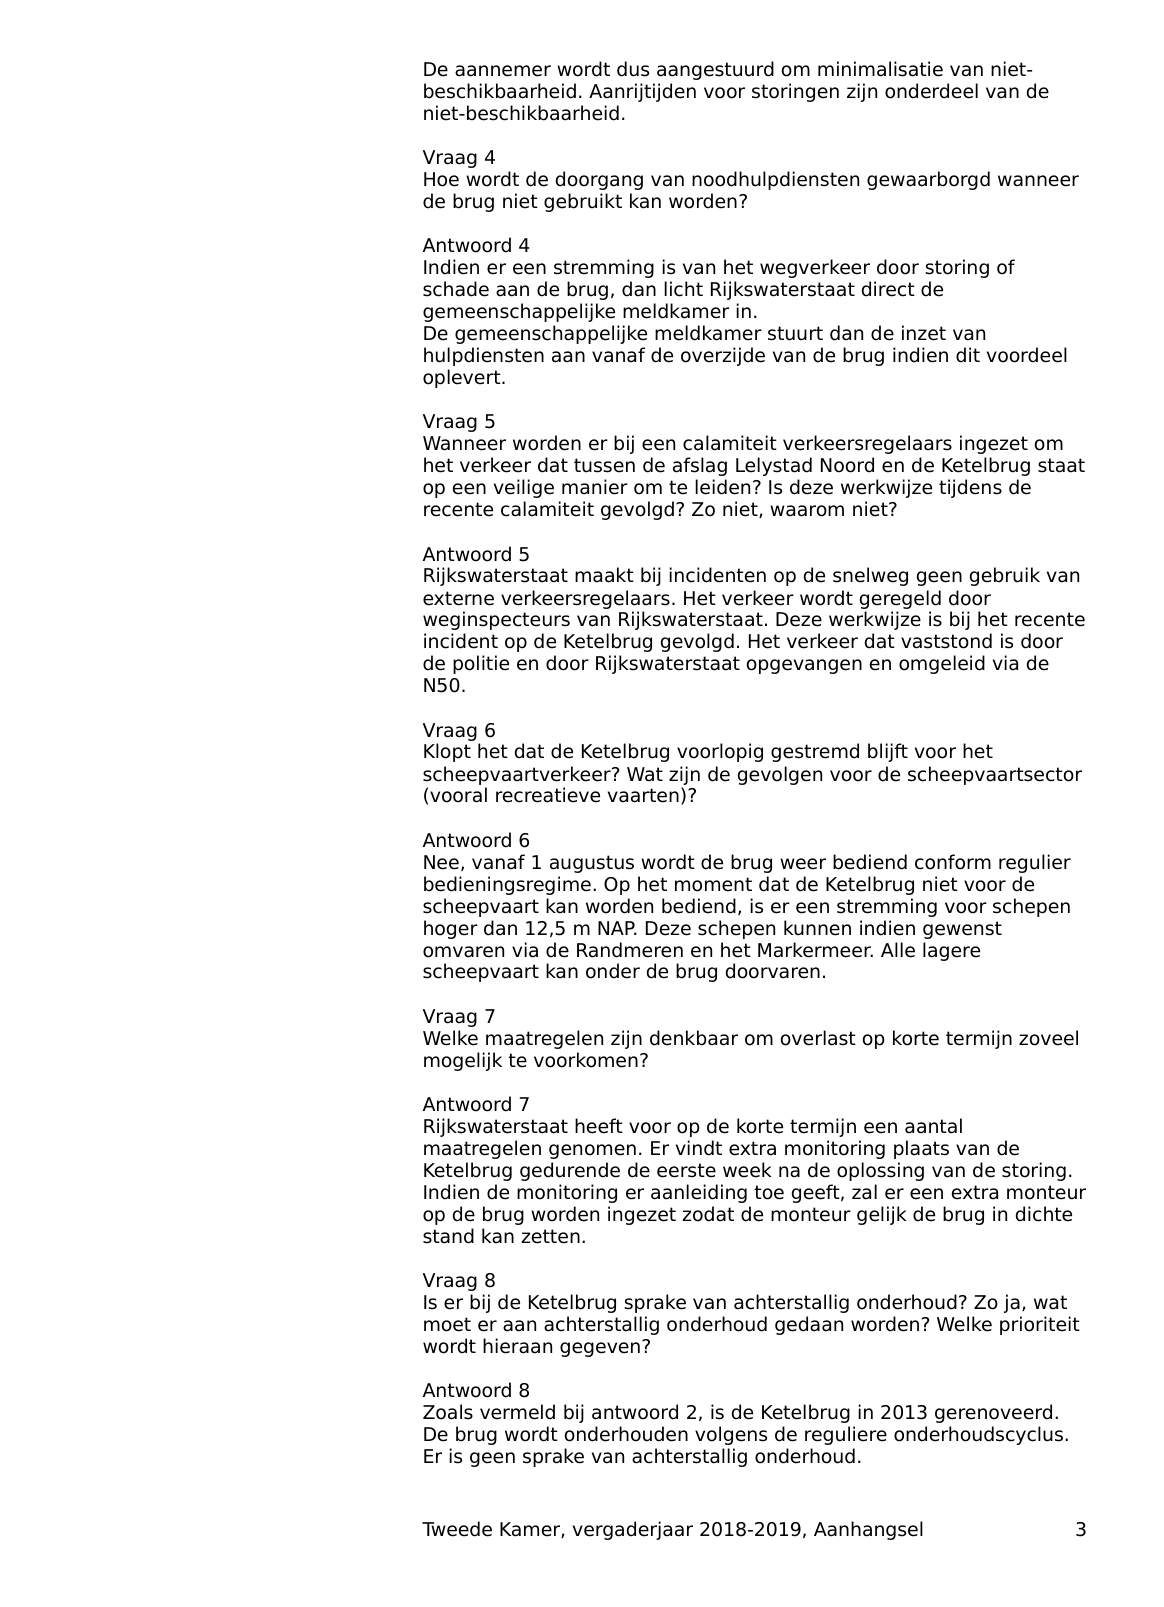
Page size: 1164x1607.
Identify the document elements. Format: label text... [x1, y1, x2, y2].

text Vraag 7 [422, 1006, 1087, 1028]
text Vraag 5 [422, 411, 1087, 433]
text Zoals vermeld bij antwoord 2, is de Ketelbrug in 2013 gerenoveerd. De brug wordt onderhouden volgens de reguliere onderhoudscyclus. Er is geen sprake van achterstallig onderhoud. [422, 1402, 1087, 1468]
text Antwoord 4 [422, 235, 1087, 257]
text Indien er een stremming is van het wegverkeer door storing of schade aan de brug, dan licht Rijkswaterstaat direct de gemeenschappelijke meldkamer in. [422, 257, 1087, 323]
text Nee, vanaf 1 augustus wordt de brug weer bediend conform regulier bedieningsregime. Op het moment dat de Ketelbrug niet voor de scheepvaart kan worden bediend, is er een stremming voor schepen hoger dan 12,5 m NAP. Deze schepen kunnen indien gewenst omvaren via de Randmeren en het Markermeer. Alle lagere scheepvaart kan onder de brug doorvaren. [422, 852, 1087, 983]
text Vraag 6 [422, 719, 1087, 741]
text Vraag 4 [422, 147, 1087, 169]
text Klopt het dat de Ketelbrug voorlopig gestremd blijft voor het scheepvaartverkeer? Wat zijn de gevolgen voor de scheepvaartsector (vooral recreatieve vaarten)? [422, 741, 1087, 807]
text De gemeenschappelijke meldkamer stuurt dan de inzet van hulpdiensten aan vanaf de overzijde van de brug indien dit voordeel oplevert. [422, 323, 1087, 389]
text Hoe wordt de doorgang van noodhulpdiensten gewaarborgd wanneer de brug niet gebruikt kan worden? [422, 169, 1087, 213]
text Rijkswaterstaat heeft voor op de korte termijn een aantal maatregelen genomen. Er vindt extra monitoring plaats van de Ketelbrug gedurende de eerste week na de oplossing van de storing. Indien de monitoring er aanleiding toe geeft, zal er een extra monteur op de brug worden ingezet zodat de monteur gelijk de brug in dichte stand kan zetten. [422, 1116, 1087, 1248]
text Antwoord 5 [422, 543, 1087, 565]
text Wanneer worden er bij een calamiteit verkeersregelaars ingezet om het verkeer dat tussen de afslag Lelystad Noord en de Ketelbrug staat op een veilige manier om te leiden? Is deze werkwijze tijdens de recente calamiteit gevolgd? Zo niet, waarom niet? [422, 433, 1087, 521]
text Is er bij de Ketelbrug sprake van achterstallig onderhoud? Zo ja, wat moet er aan achterstallig onderhoud gedaan worden? Welke prioriteit wordt hieraan gegeven? [422, 1292, 1087, 1358]
text De aannemer wordt dus aangestuurd om minimalisatie van niet-beschikbaarheid. Aanrijtijden voor storingen zijn onderdeel van de niet-beschikbaarheid. [422, 59, 1087, 125]
text Vraag 8 [422, 1270, 1087, 1292]
text Antwoord 7 [422, 1094, 1087, 1116]
text Rijkswaterstaat maakt bij incidenten op de snelweg geen gebruik van externe verkeersregelaars. Het verkeer wordt geregeld door weginspecteurs van Rijkswaterstaat. Deze werkwijze is bij het recente incident op de Ketelbrug gevolgd. Het verkeer dat vaststond is door de politie en door Rijkswaterstaat opgevangen en omgeleid via de N50. [422, 565, 1087, 697]
text Welke maatregelen zijn denkbaar om overlast op korte termijn zoveel mogelijk te voorkomen? [422, 1028, 1087, 1072]
text Antwoord 8 [422, 1380, 1087, 1402]
text Antwoord 6 [422, 829, 1087, 852]
